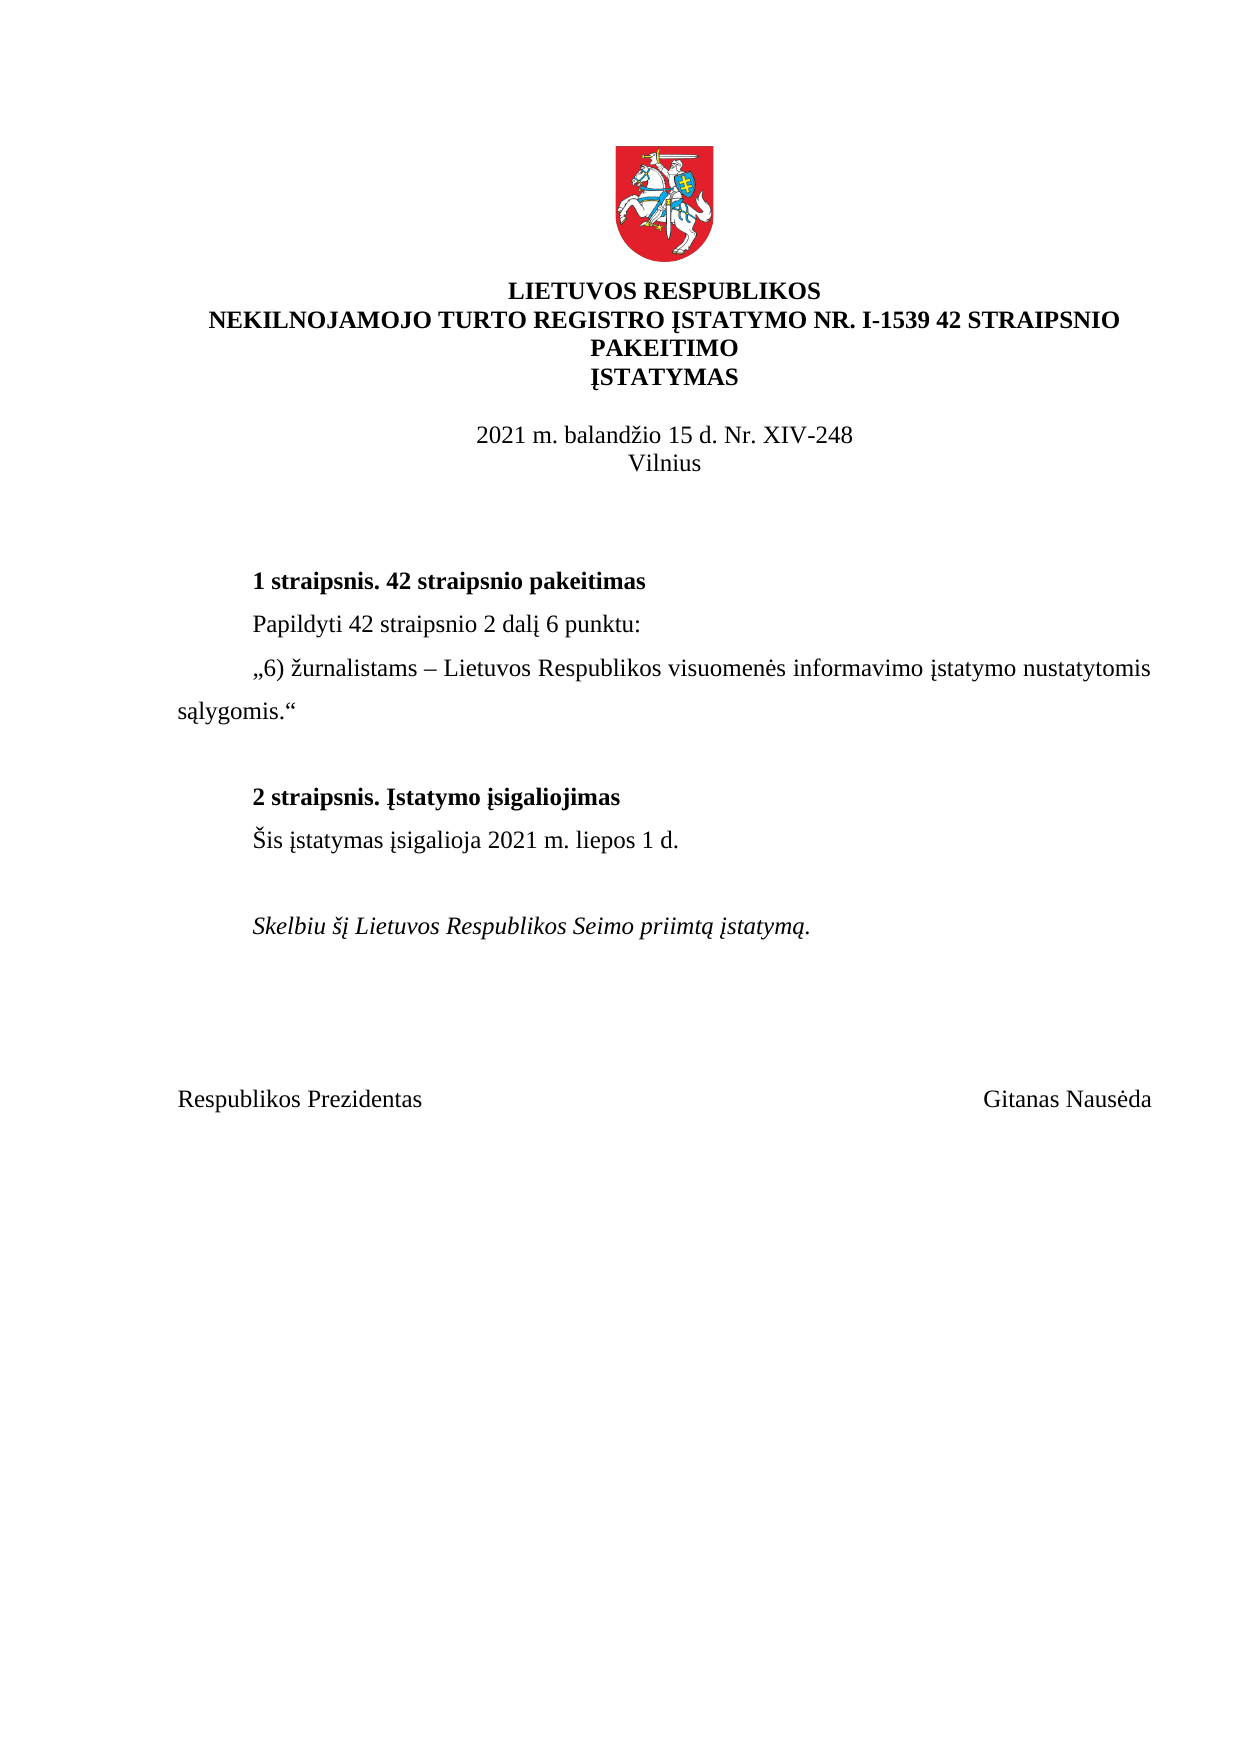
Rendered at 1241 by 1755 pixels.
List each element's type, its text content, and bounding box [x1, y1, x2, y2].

text Respublikos Prezidentas Gitanas Nausėda [177, 1084, 1152, 1113]
text Skelbiu šį Lietuvos Respublikos Seimo priimtą įstatymą. [177, 911, 1152, 940]
text LIETUVOS RESPUBLIKOS [177, 276, 1152, 305]
text 1 straipsnis. 42 straipsnio pakeitimas [177, 566, 1152, 595]
text Vilnius [177, 448, 1152, 477]
text Papildyti 42 straipsnio 2 dalį 6 punktu: [177, 609, 1152, 638]
text ĮSTATYMAS [177, 362, 1152, 391]
text NEKILNOJAMOJO TURTO REGISTRO ĮSTATYMO NR. I-1539 42 STRAIPSNIO PAKEITIMO [177, 305, 1152, 362]
text 2021 m. balandžio 15 d. Nr. XIV-248 [177, 420, 1152, 448]
text Šis įstatymas įsigalioja 2021 m. liepos 1 d. [177, 825, 1152, 854]
text 2 straipsnis. Įstatymo įsigaliojimas [177, 782, 1152, 811]
text „6) žurnalistams – Lietuvos Respublikos visuomenės informavimo įstatymo nustatytomis sąlygomis.“ [177, 653, 1152, 724]
